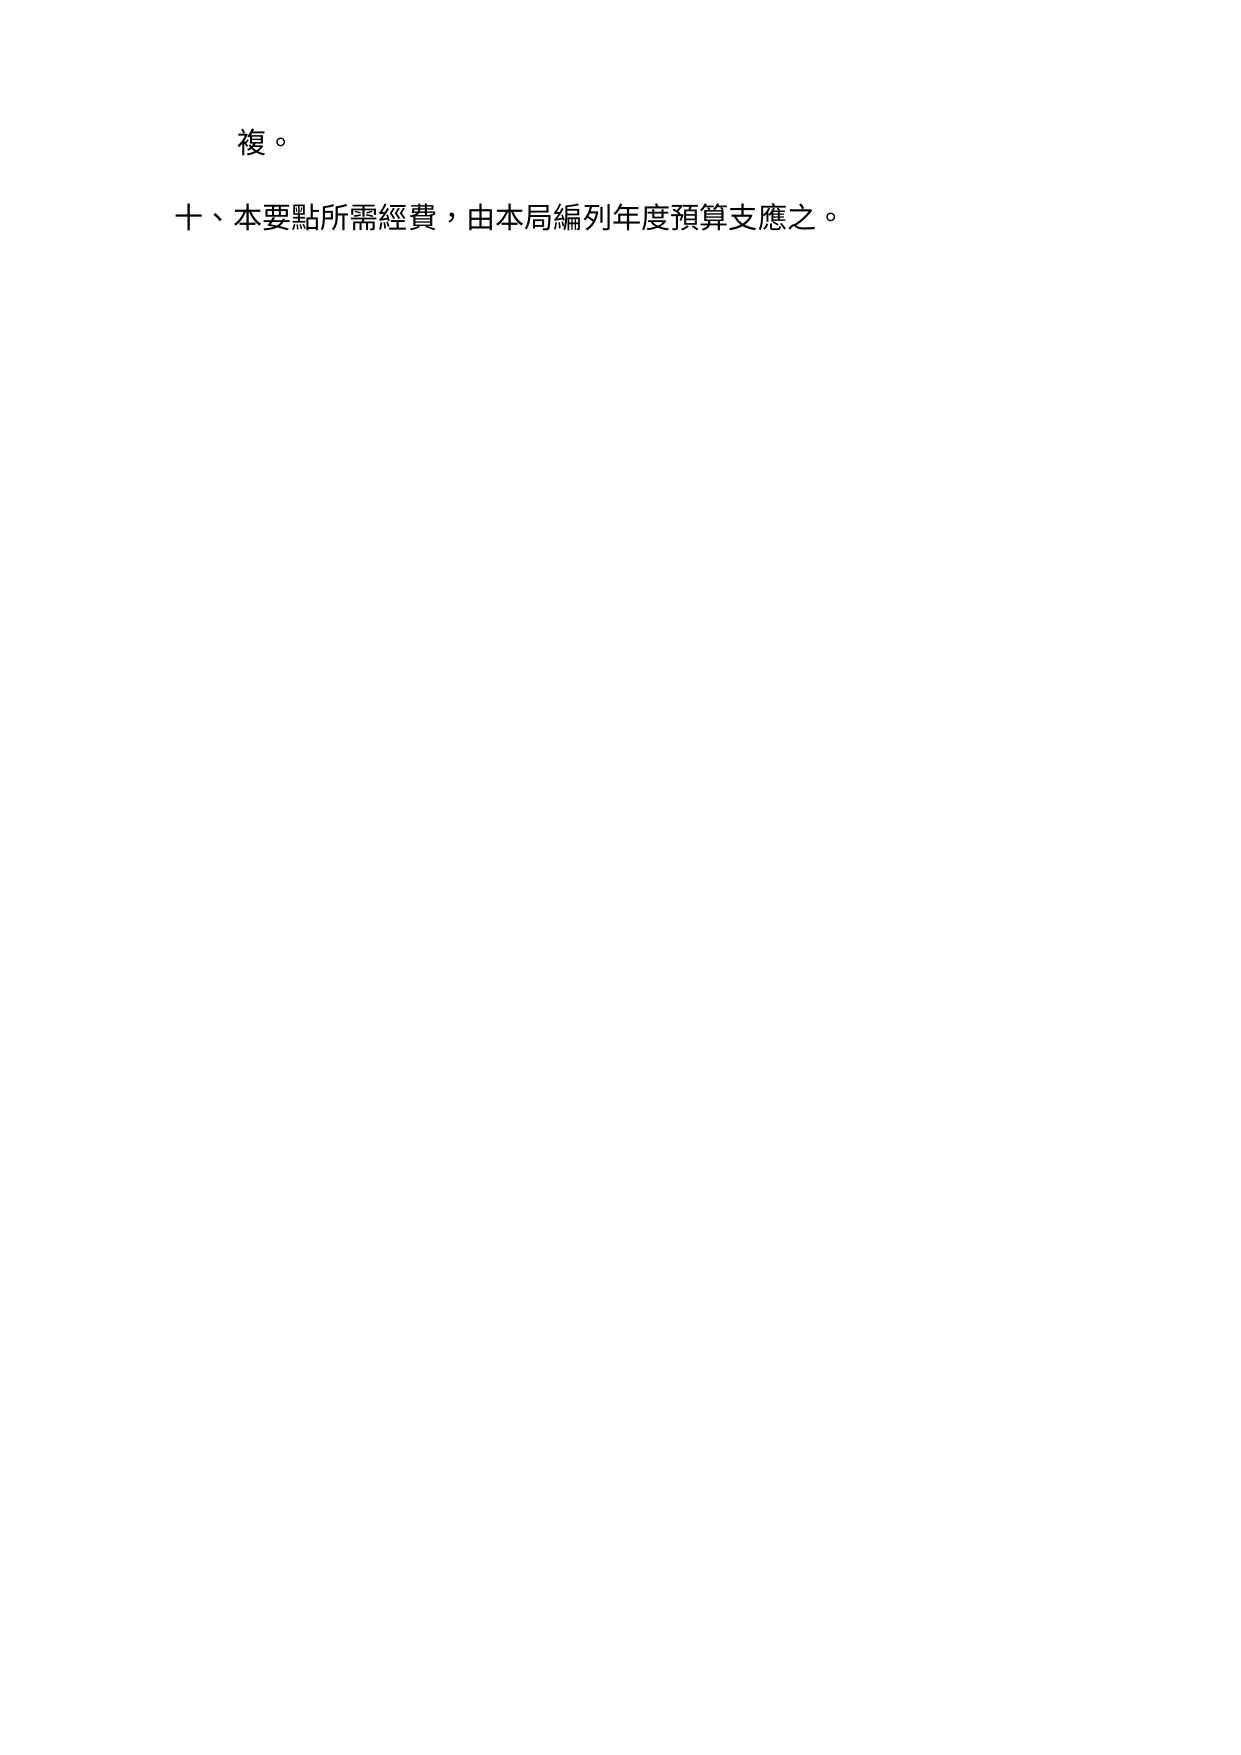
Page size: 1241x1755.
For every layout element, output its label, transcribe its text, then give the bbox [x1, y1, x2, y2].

text 十、本要點所需經費，由本局編列年度預算支應之。 [174, 174, 1093, 237]
text 複。 [237, 99, 1093, 162]
